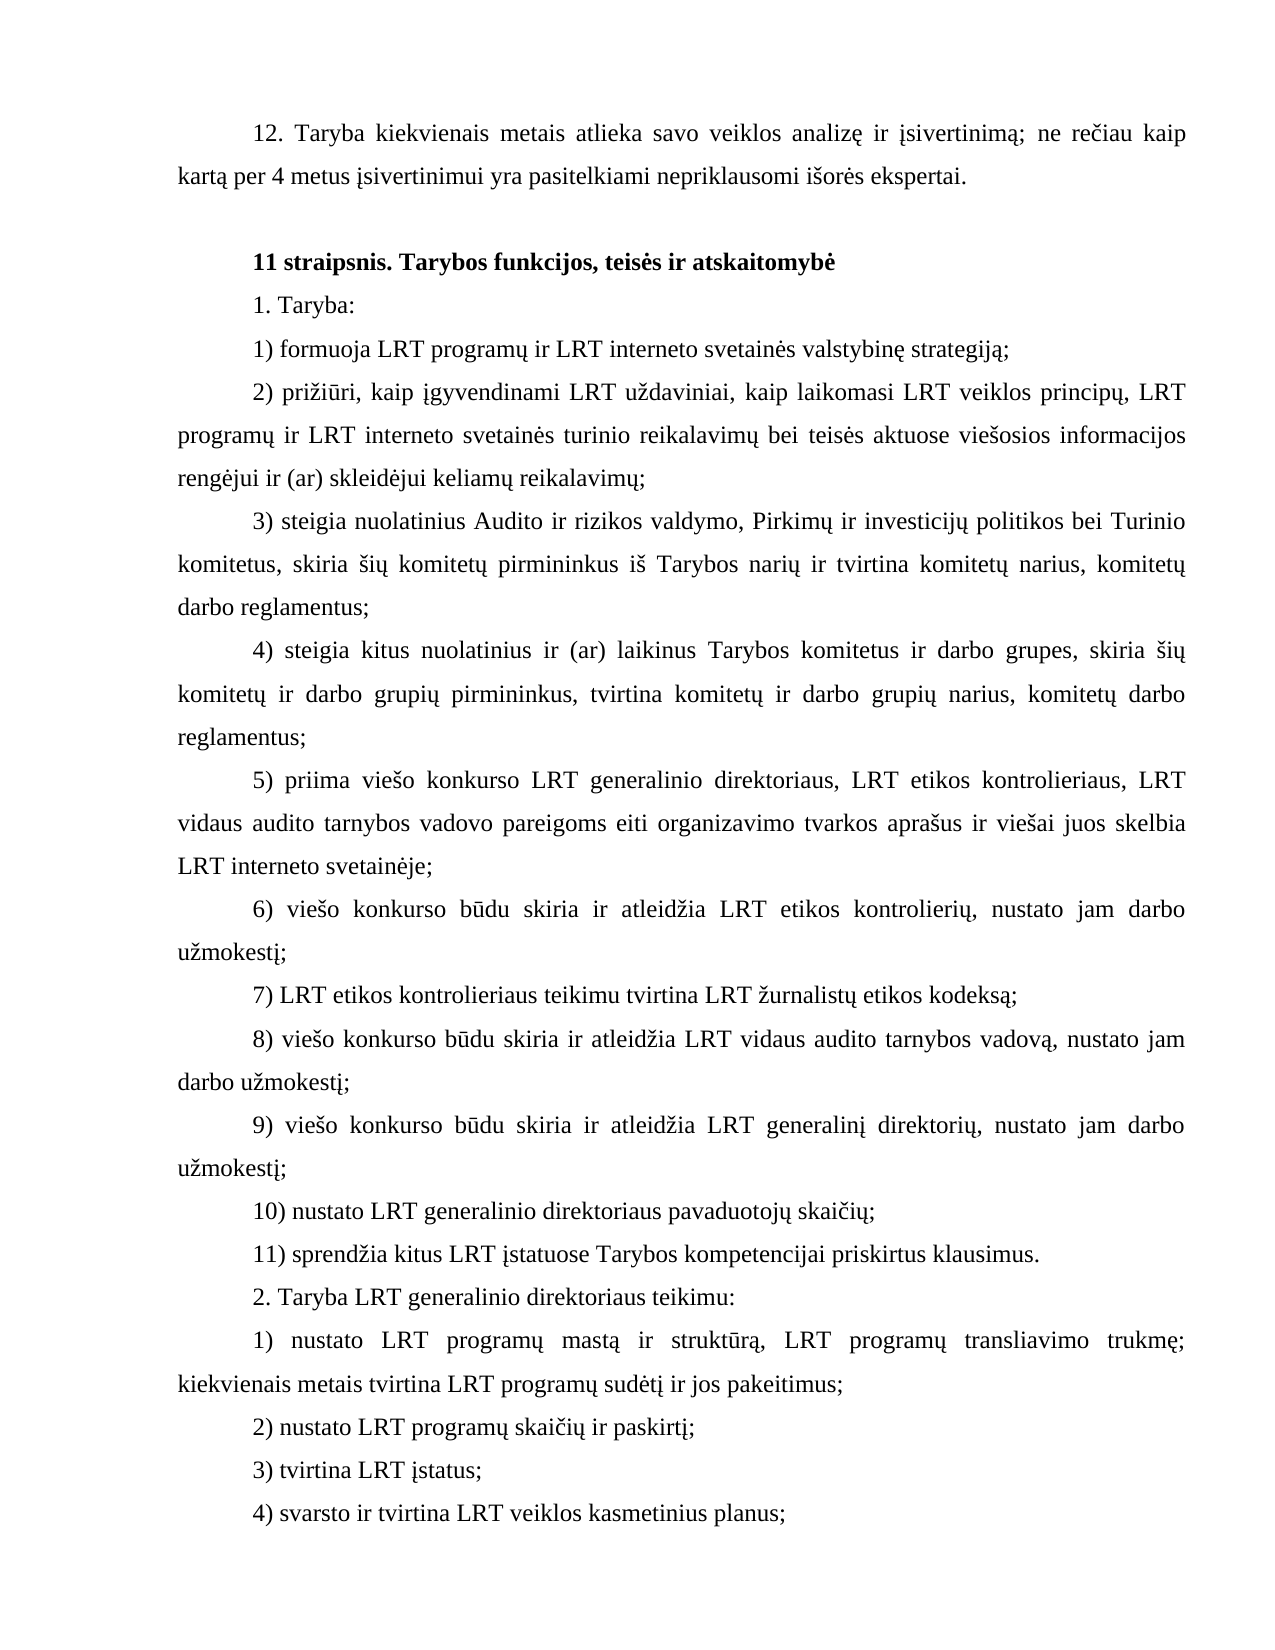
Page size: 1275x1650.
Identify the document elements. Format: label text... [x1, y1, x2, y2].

text 4) steigia kitus nuolatinius ir (ar) laikinus Tarybos komitetus ir darbo grupes, skiria šių komitetų ir darbo grupių pirmininkus, tvirtina komitetų ir darbo grupių narius, komitetų darbo reglamentus; [177, 636, 1186, 751]
text 2. Taryba LRT generalinio direktoriaus teikimu: [177, 1282, 1186, 1311]
text 11 straipsnis. Tarybos funkcijos, teisės ir atskaitomybė [177, 247, 1186, 276]
text 3) steigia nuolatinius Audito ir rizikos valdymo, Pirkimų ir investicijų politikos bei Turinio komitetus, skiria šių komitetų pirmininkus iš Tarybos narių ir tvirtina komitetų narius, komitetų darbo reglamentus; [177, 506, 1186, 621]
text 9) viešo konkurso būdu skiria ir atleidžia LRT generalinį direktorių, nustato jam darbo užmokestį; [177, 1110, 1186, 1182]
text 4) svarsto ir tvirtina LRT veiklos kasmetinius planus; [177, 1498, 1186, 1527]
text 10) nustato LRT generalinio direktoriaus pavaduotojų skaičių; [177, 1196, 1186, 1225]
text 5) priima viešo konkurso LRT generalinio direktoriaus, LRT etikos kontrolieriaus, LRT vidaus audito tarnybos vadovo pareigoms eiti organizavimo tvarkos aprašus ir viešai juos skelbia LRT interneto svetainėje; [177, 765, 1186, 880]
text 6) viešo konkurso būdu skiria ir atleidžia LRT etikos kontrolierių, nustato jam darbo užmokestį; [177, 894, 1186, 966]
text 2) prižiūri, kaip įgyvendinami LRT uždaviniai, kaip laikomasi LRT veiklos principų, LRT programų ir LRT interneto svetainės turinio reikalavimų bei teisės aktuose viešosios informacijos rengėjui ir (ar) skleidėjui keliamų reikalavimų; [177, 377, 1186, 492]
text 11) sprendžia kitus LRT įstatuose Tarybos kompetencijai priskirtus klausimus. [177, 1239, 1186, 1268]
text 12. Taryba kiekvienais metais atlieka savo veiklos analizę ir įsivertinimą; ne rečiau kaip kartą per 4 metus įsivertinimui yra pasitelkiami nepriklausomi išorės ekspertai. [177, 118, 1186, 190]
text 1. Taryba: [177, 291, 1186, 319]
text 8) viešo konkurso būdu skiria ir atleidžia LRT vidaus audito tarnybos vadovą, nustato jam darbo užmokestį; [177, 1024, 1186, 1096]
text 1) formuoja LRT programų ir LRT interneto svetainės valstybinę strategiją; [177, 334, 1186, 362]
text 2) nustato LRT programų skaičių ir paskirtį; [177, 1412, 1186, 1441]
text 3) tvirtina LRT įstatus; [177, 1455, 1186, 1484]
text 1) nustato LRT programų mastą ir struktūrą, LRT programų transliavimo trukmę; kiekvienais metais tvirtina LRT programų sudėtį ir jos pakeitimus; [177, 1326, 1186, 1397]
text 7) LRT etikos kontrolieriaus teikimu tvirtina LRT žurnalistų etikos kodeksą; [177, 981, 1186, 1009]
